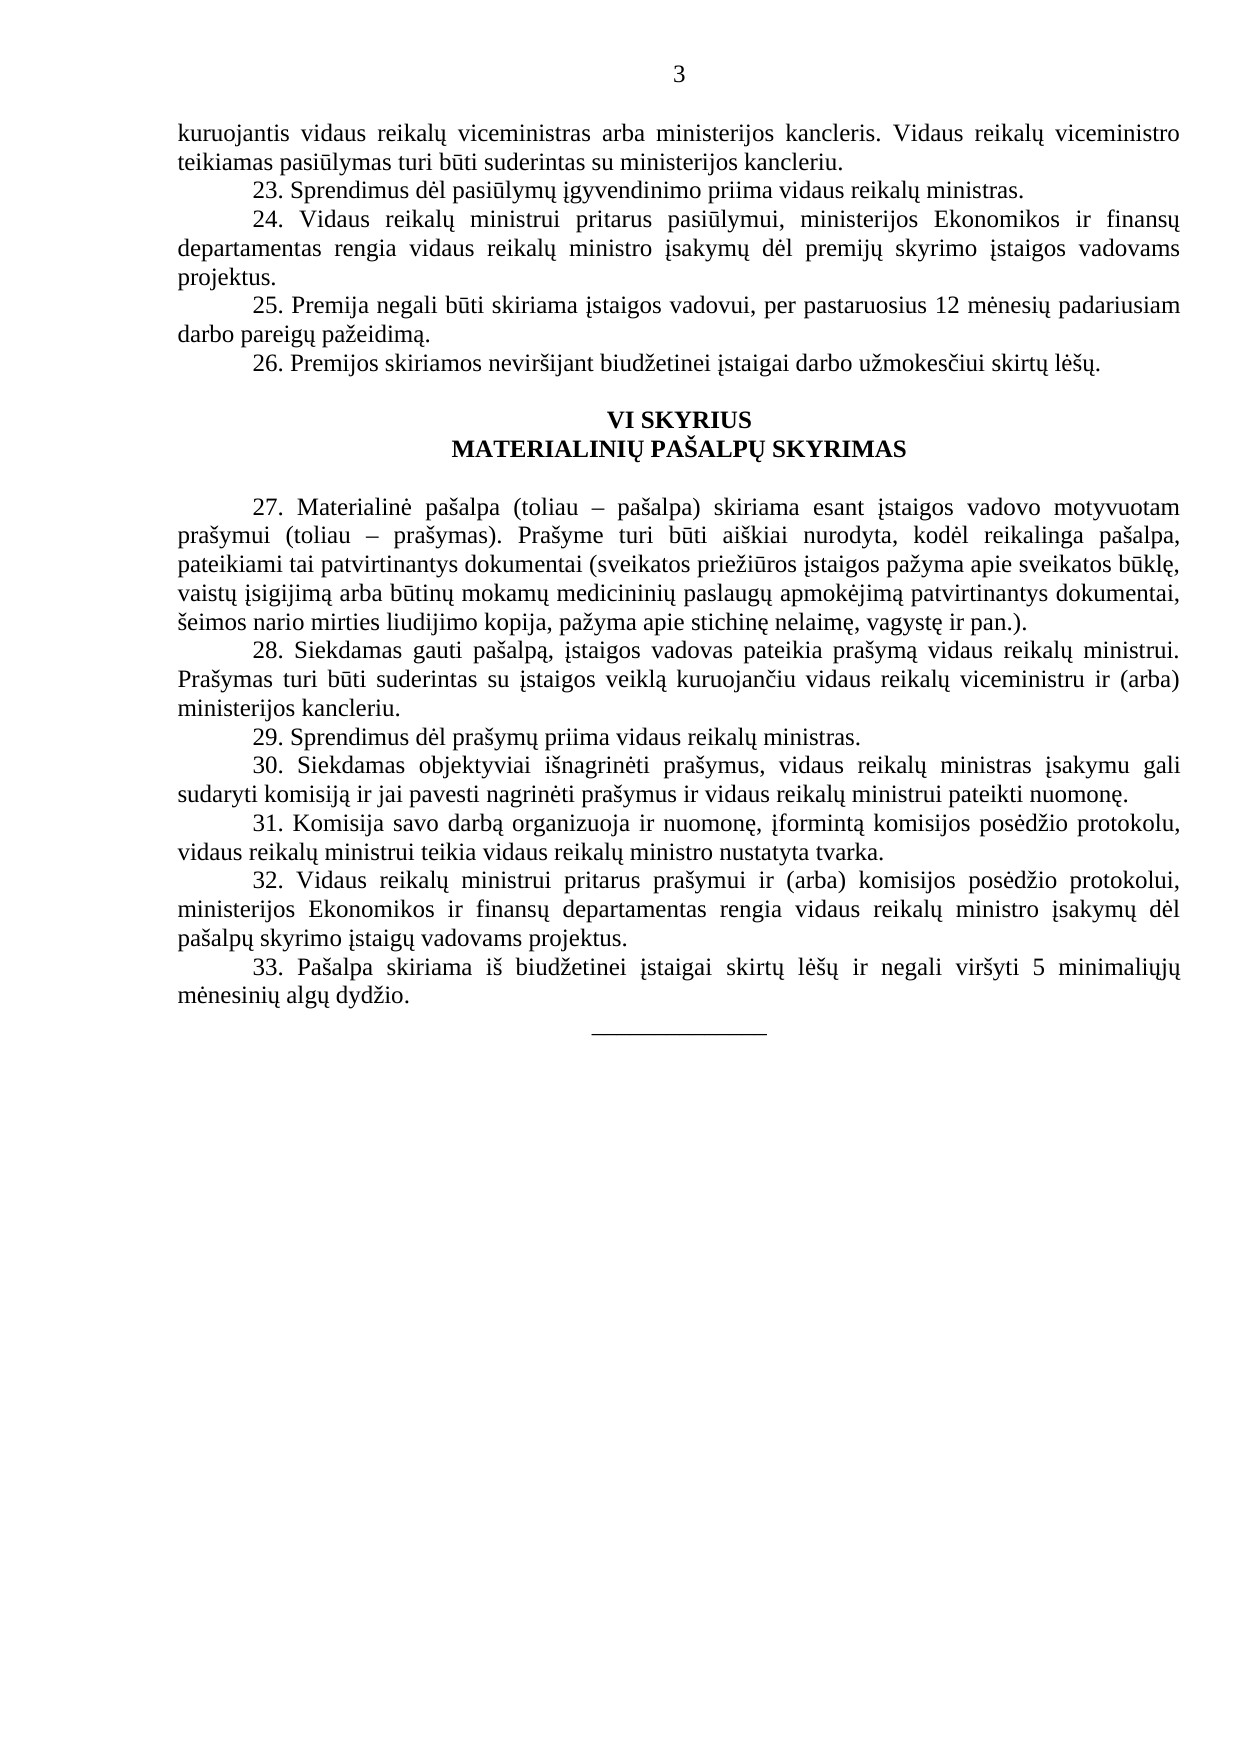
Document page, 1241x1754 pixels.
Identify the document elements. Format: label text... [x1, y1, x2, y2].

text 24. Vidaus reikalų ministrui pritarus pasiūlymui, ministerijos Ekonomikos ir finansų departamentas rengia vidaus reikalų ministro įsakymų dėl premijų skyrimo įstaigos vadovams projektus. [177, 204, 1181, 291]
text VI SKYRIUS [177, 406, 1181, 434]
text 27. Materialinė pašalpa (toliau – pašalpa) skiriama esant įstaigos vadovo motyvuotam prašymui (toliau – prašymas). Prašyme turi būti aiškiai nurodyta, kodėl reikalinga pašalpa, pateikiami tai patvirtinantys dokumentai (sveikatos priežiūros įstaigos pažyma apie sveikatos būklę, vaistų įsigijimą arba būtinų mokamų medicininių paslaugų apmokėjimą patvirtinantys dokumentai, šeimos nario mirties liudijimo kopija, pažyma apie stichinę nelaimę, vagystę ir pan.). [177, 492, 1181, 636]
text MATERIALINIŲ PAŠALPŲ SKYRIMAS [177, 434, 1181, 463]
text 26. Premijos skiriamos neviršijant biudžetinei įstaigai darbo užmokesčiui skirtų lėšų. [177, 348, 1181, 377]
text 29. Sprendimus dėl prašymų priima vidaus reikalų ministras. [177, 722, 1181, 751]
text 33. Pašalpa skiriama iš biudžetinei įstaigai skirtų lėšų ir negali viršyti 5 minimaliųjų mėnesinių algų dydžio. [177, 952, 1181, 1009]
text 32. Vidaus reikalų ministrui pritarus prašymui ir (arba) komisijos posėdžio protokolui, ministerijos Ekonomikos ir finansų departamentas rengia vidaus reikalų ministro įsakymų dėl pašalpų skyrimo įstaigų vadovams projektus. [177, 866, 1181, 952]
text ______________ [177, 1009, 1181, 1038]
text kuruojantis vidaus reikalų viceministras arba ministerijos kancleris. Vidaus reikalų viceministro teikiamas pasiūlymas turi būti suderintas su ministerijos kancleriu. [177, 118, 1181, 176]
text 31. Komisija savo darbą organizuoja ir nuomonę, įformintą komisijos posėdžio protokolu, vidaus reikalų ministrui teikia vidaus reikalų ministro nustatyta tvarka. [177, 808, 1181, 866]
text 25. Premija negali būti skiriama įstaigos vadovui, per pastaruosius 12 mėnesių padariusiam darbo pareigų pažeidimą. [177, 291, 1181, 348]
text 30. Siekdamas objektyviai išnagrinėti prašymus, vidaus reikalų ministras įsakymu gali sudaryti komisiją ir jai pavesti nagrinėti prašymus ir vidaus reikalų ministrui pateikti nuomonę. [177, 751, 1181, 808]
text 28. Siekdamas gauti pašalpą, įstaigos vadovas pateikia prašymą vidaus reikalų ministrui. Prašymas turi būti suderintas su įstaigos veiklą kuruojančiu vidaus reikalų viceministru ir (arba) ministerijos kancleriu. [177, 636, 1181, 722]
text 23. Sprendimus dėl pasiūlymų įgyvendinimo priima vidaus reikalų ministras. [177, 176, 1181, 204]
